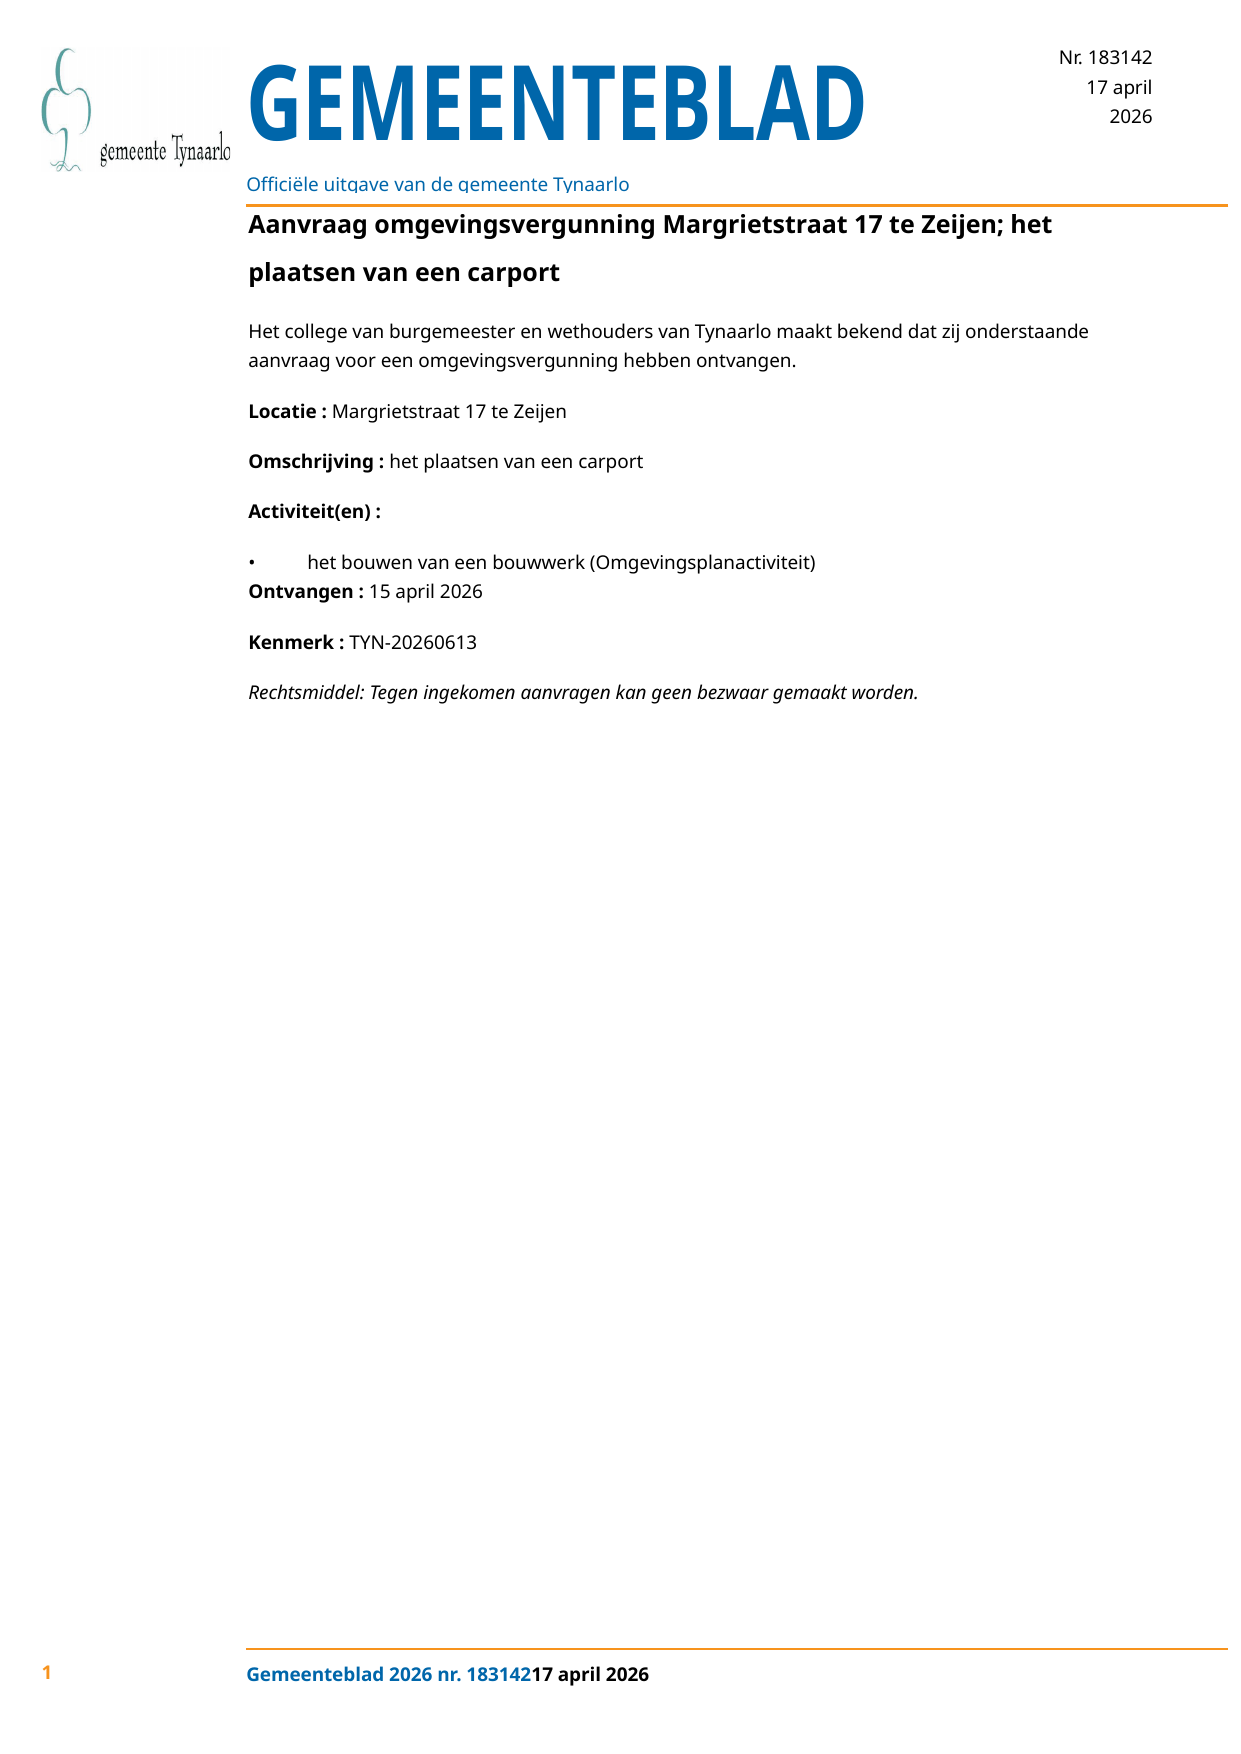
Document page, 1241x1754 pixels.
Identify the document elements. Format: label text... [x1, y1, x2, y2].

text Locatie : Margrietstraat 17 te Zeijen [248, 398, 1152, 424]
text Omschrijving : het plaatsen van een carport [248, 448, 1152, 474]
picture [41, 47, 231, 172]
text Aanvraag omgevingsvergunning Margrietstraat 17 te Zeijen; het plaatsen van een carport [248, 207, 1152, 288]
text Het college van burgemeester en wethouders van Tynaarlo maakt bekend dat zij onderstaande aanvraag voor een omgevingsvergunning hebben ontvangen. [248, 318, 1152, 373]
text Activiteit(en) : [248, 499, 1152, 524]
text Rechtsmiddel: Tegen ingekomen aanvragen kan geen bezwaar gemaakt worden. [248, 679, 1152, 705]
text Kenmerk : TYN-20260613 [248, 629, 1152, 655]
text Ontvangen : 15 april 2026 [248, 579, 1152, 604]
list het bouwen van een bouwwerk (Omgevingsplanactiviteit) [248, 549, 1152, 575]
